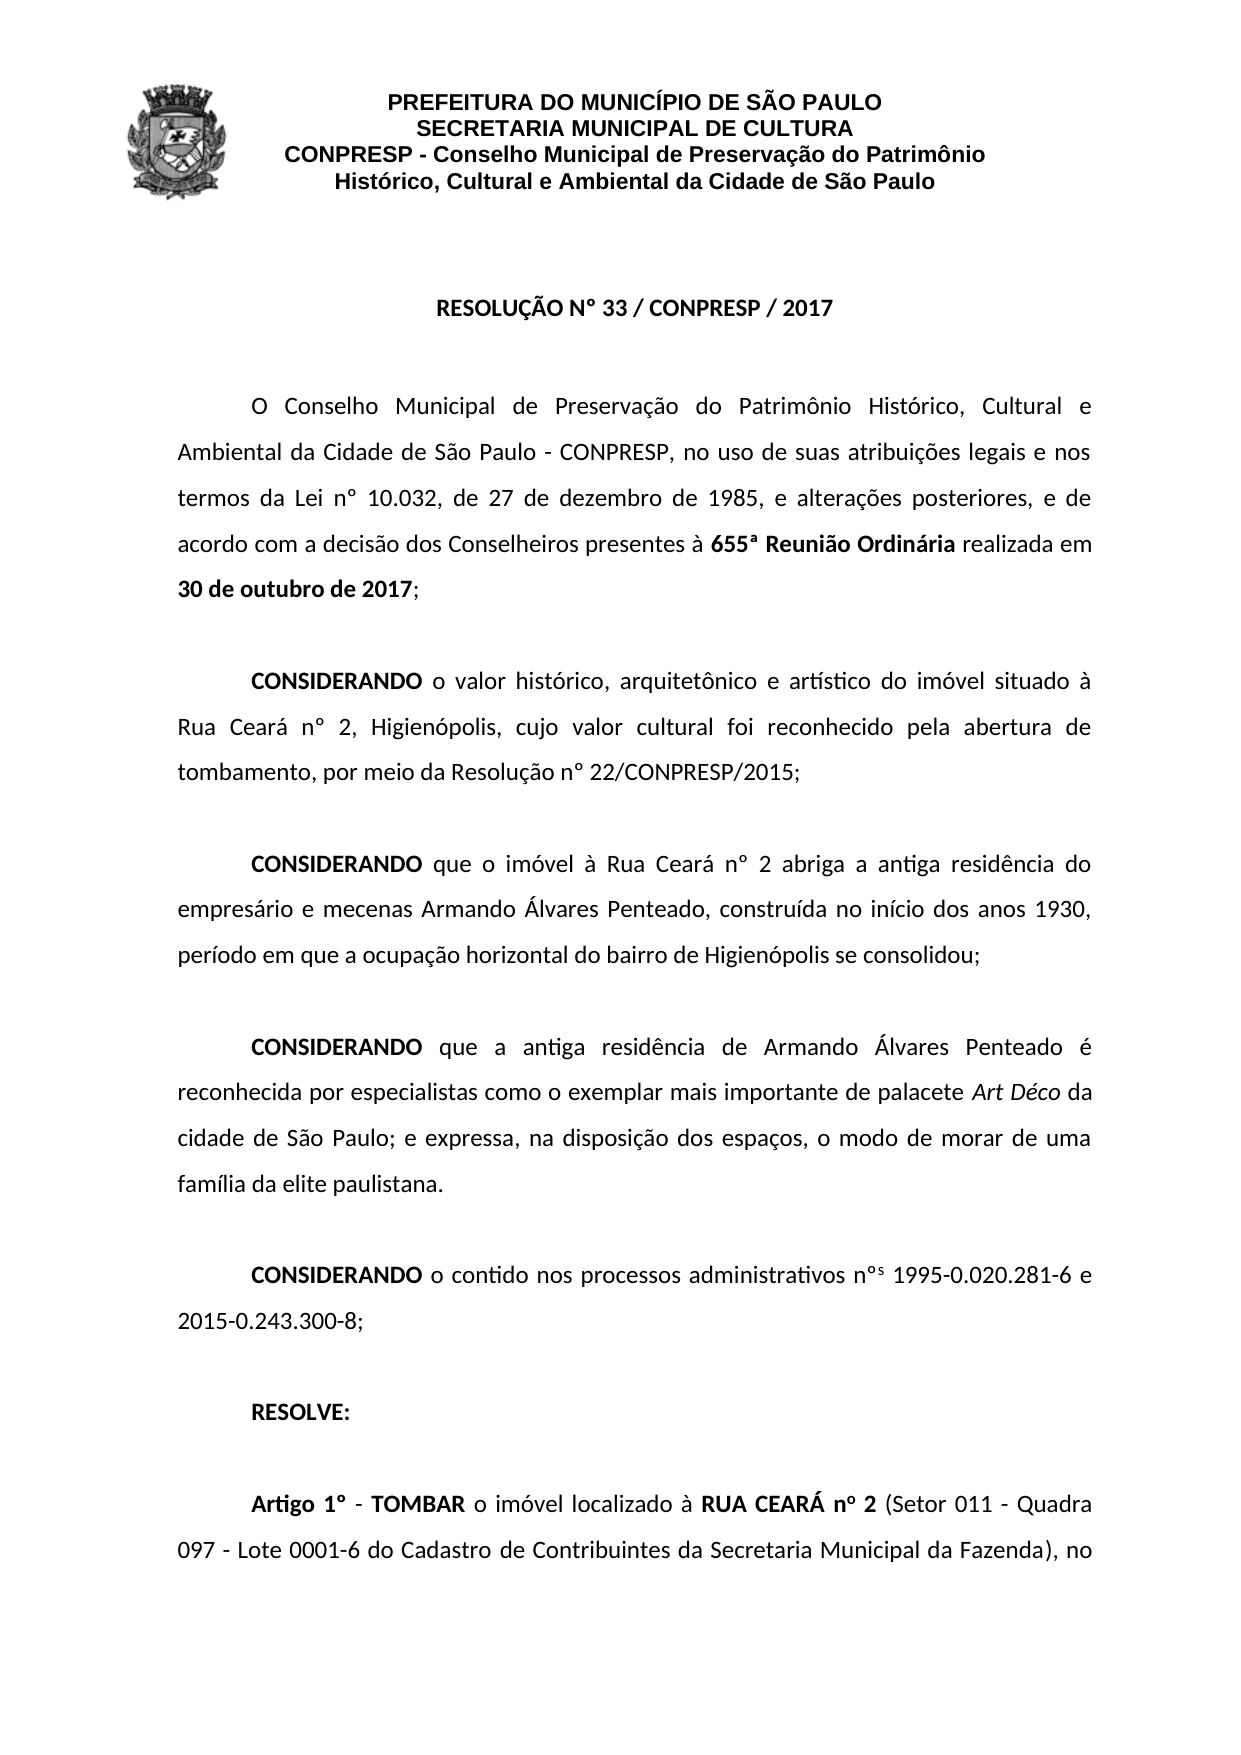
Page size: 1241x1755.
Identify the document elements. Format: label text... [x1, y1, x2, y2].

text O Conselho Municipal de Preservação do Patrimônio Histórico, Cultural e Ambiental da Cidade de São Paulo - CONPRESP, no uso de suas atribuições legais e nos termos da Lei nº 10.032, de 27 de dezembro de 1985, e alterações posteriores, e de acordo com a decisão dos Conselheiros presentes à 655ª Reunião Ordinária realizada em 30 de outubro de 2017; [177, 391, 1093, 604]
text Artigo 1º - TOMBAR o imóvel localizado à Rua Ceará no 2 (Setor 011 - Quadra 097 - Lote 0001-6 do Cadastro de Contribuintes da Secretaria Municipal da Fazenda), no [177, 1488, 1093, 1564]
text RESOLUÇÃO Nº 33 / CONPRESP / 2017 [177, 292, 1093, 322]
text Considerando o contido nos processos administrativos nºs 1995-0.020.281-6 e 2015-0.243.300-8; [177, 1259, 1093, 1336]
text CONSIDERANDO que a antiga residência de Armando Álvares Penteado é reconhecida por especialistas como o exemplar mais importante de palacete Art Déco da cidade de São Paulo; e expressa, na disposição dos espaços, o modo de morar de uma família da elite paulistana. [177, 1031, 1093, 1198]
text CONSIDERANDO o valor histórico, arquitetônico e artístico do imóvel situado à Rua Ceará nº 2, Higienópolis, cujo valor cultural foi reconhecido pela abertura de tombamento, por meio da Resolução nº 22/CONPRESP/2015; [177, 665, 1093, 787]
text RESOLVE: [177, 1397, 1093, 1427]
text CONSIDERANDO que o imóvel à Rua Ceará nº 2 abriga a antiga residência do empresário e mecenas Armando Álvares Penteado, construída no início dos anos 1930, período em que a ocupação horizontal do bairro de Higienópolis se consolidou; [177, 848, 1093, 970]
